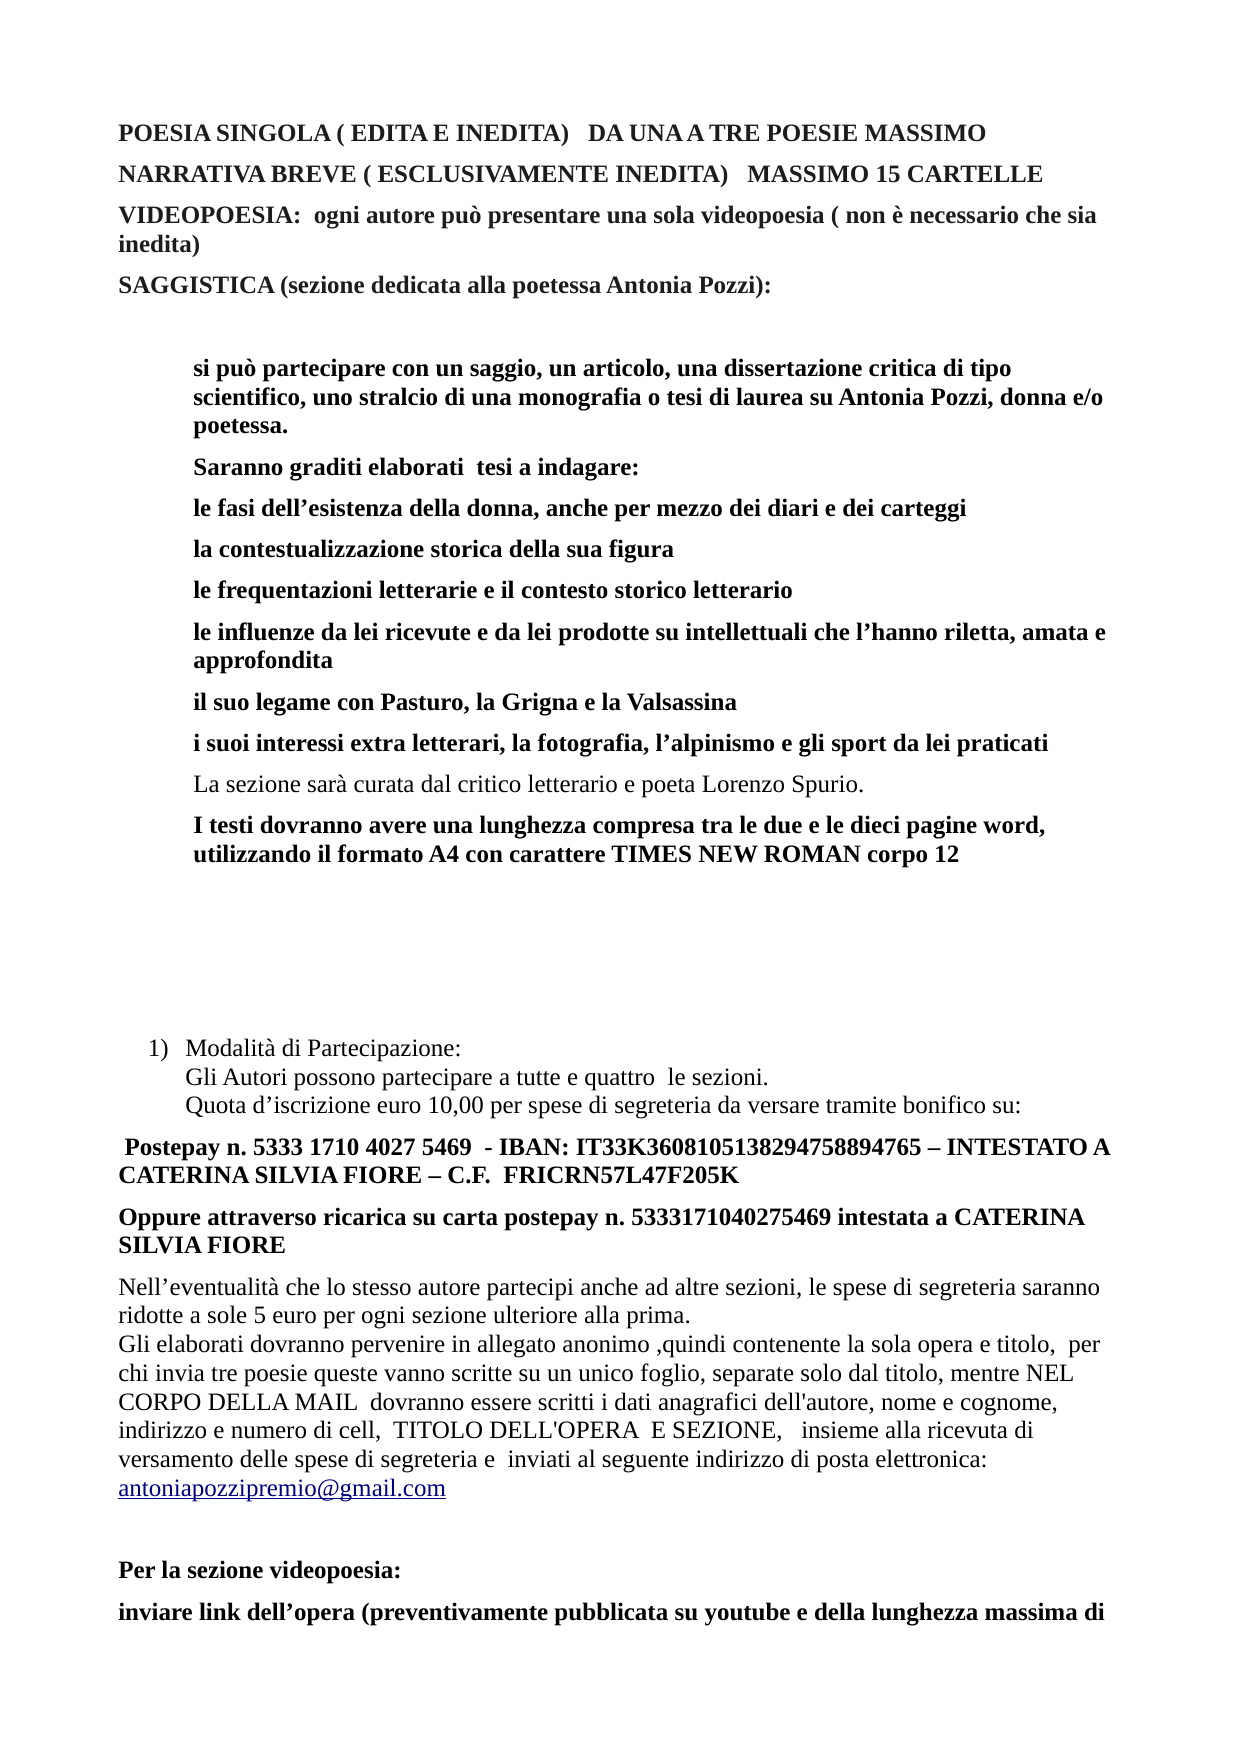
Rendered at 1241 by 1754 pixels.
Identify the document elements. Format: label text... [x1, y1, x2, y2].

text il suo legame con Pasturo, la Grigna e la Valsassina [193, 687, 1122, 716]
text VIDEOPOESIA: ogni autore può presentare una sola videopoesia ( non è necessario che sia inedita) [118, 201, 1122, 258]
text POESIA SINGOLA ( EDITA E INEDITA) DA UNA A TRE POESIE MASSIMO [118, 118, 1122, 147]
text SAGGISTICA (sezione dedicata alla poetessa Antonia Pozzi): [118, 271, 1122, 299]
text Per la sezione videopoesia: [118, 1556, 1122, 1584]
text I testi dovranno avere una lunghezza compresa tra le due e le dieci pagine word, utilizzando il formato A4 con carattere TIMES NEW ROMAN corpo 12 [193, 811, 1122, 868]
text Oppure attraverso ricarica su carta postepay n. 5333171040275469 intestata a CATERINA SILVIA FIORE [118, 1202, 1122, 1259]
text La sezione sarà curata dal critico letterario e poeta Lorenzo Spurio. [193, 769, 1122, 798]
text le frequentazioni letterarie e il contesto storico letterario [193, 576, 1122, 604]
list Modalità di Partecipazione: Gli Autori possono partecipare a tutte e quattro le sezioni. Quota d’iscrizione euro 10,00 per spese di segreteria da versare tramite bonifico su: [148, 1033, 1122, 1119]
text la contestualizzazione storica della sua figura [193, 534, 1122, 563]
text le influenze da lei ricevute e da lei prodotte su intellettuali che l’hanno riletta, amata e approfondita [193, 617, 1122, 674]
text si può partecipare con un saggio, un articolo, una dissertazione critica di tipo scientifico, uno stralcio di una monografia o tesi di laurea su Antonia Pozzi, donna e/o poetessa. [193, 353, 1122, 439]
text Postepay n. 5333 1710 4027 5469 - IBAN: IT33K3608105138294758894765 – INTESTATO A CATERINA SILVIA FIORE – C.F. FRICRN57L47F205K [118, 1132, 1122, 1189]
text NARRATIVA BREVE ( ESCLUSIVAMENTE INEDITA) MASSIMO 15 CARTELLE [118, 159, 1122, 188]
text inviare link dell’opera (preventivamente pubblicata su youtube e della lunghezza massima di [118, 1597, 1122, 1626]
text i suoi interessi extra letterari, la fotografia, l’alpinismo e gli sport da lei praticati [193, 728, 1122, 757]
text Nell’eventualità che lo stesso autore partecipi anche ad altre sezioni, le spese di segreteria saranno ridotte a sole 5 euro per ogni sezione ulteriore alla prima. Gli elaborati dovranno pervenire in allegato anonimo ,quindi contenente la sola opera e titolo, per chi invia tre poesie queste vanno scritte su un unico foglio, separate solo dal titolo, mentre NEL CORPO DELLA MAIL dovranno essere scritti i dati anagrafici dell'autore, nome e cognome, indirizzo e numero di cell, TITOLO DELL'OPERA E SEZIONE, insieme alla ricevuta di versamento delle spese di segreteria e inviati al seguente indirizzo di posta elettronica: antoniapozzipremio@gmail.com [118, 1272, 1122, 1502]
text Saranno graditi elaborati tesi a indagare: [193, 452, 1122, 481]
text le fasi dell’esistenza della donna, anche per mezzo dei diari e dei carteggi [193, 493, 1122, 522]
